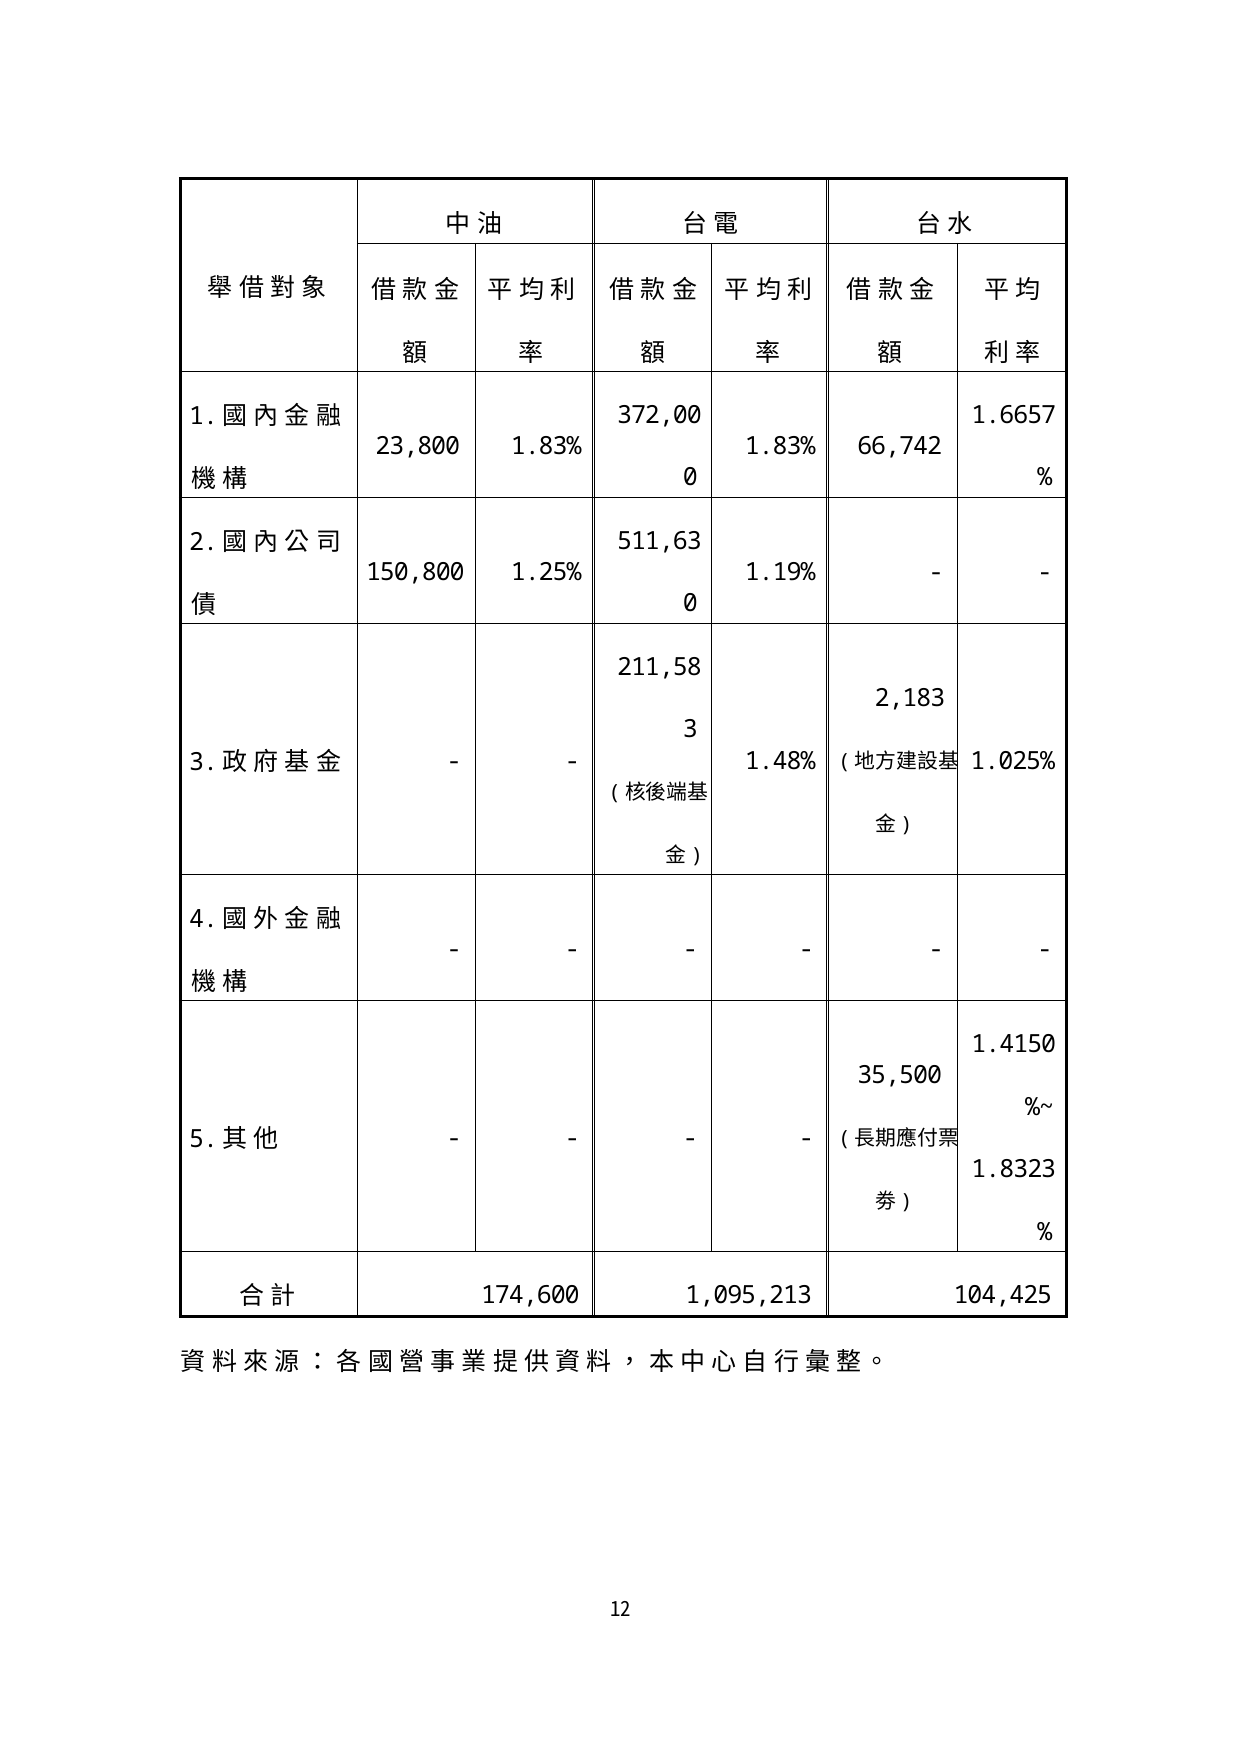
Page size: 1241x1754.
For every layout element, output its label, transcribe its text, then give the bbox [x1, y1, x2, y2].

table_cell - [358, 1001, 475, 1251]
table_cell 平均利率 [958, 244, 1065, 371]
table_cell 1.025% [958, 624, 1065, 874]
table_cell 借款金額 [829, 244, 957, 371]
table_cell - [595, 875, 711, 1000]
table_cell - [358, 624, 475, 874]
table_cell - [476, 1001, 592, 1251]
table_cell - [476, 875, 592, 1000]
table_cell - [595, 1001, 711, 1251]
table_header 台電 [595, 180, 826, 243]
table_cell 5.其他 [182, 1001, 357, 1251]
table_cell 1.4150%~ 1.8323% [958, 1001, 1065, 1251]
table_cell 1.83% [476, 372, 592, 497]
table_cell 2,183 (地方建設基金) [829, 624, 957, 874]
table_cell 1,095,213 [595, 1252, 826, 1315]
table_cell 1.國內金融機構 [182, 372, 357, 497]
table_cell - [829, 498, 957, 623]
text 資料來源：各國營事業提供資料，本中心自行彙整。 [177, 1318, 1063, 1380]
table_header 舉借對象 [182, 180, 357, 371]
table_cell 35,500 (長期應付票劵) [829, 1001, 957, 1251]
table_cell - [958, 498, 1065, 623]
table_cell 合計 [182, 1252, 357, 1315]
table_cell 1.83% [712, 372, 826, 497]
table_cell - [712, 875, 826, 1000]
table_header 台水 [829, 180, 1065, 243]
table_cell 4.國外金融機構 [182, 875, 357, 1000]
table_cell - [958, 875, 1065, 1000]
table_cell 借款金額 [358, 244, 475, 371]
table_cell 平均利率 [476, 244, 592, 371]
table_cell 511,630 [595, 498, 711, 623]
table_cell 1.19% [712, 498, 826, 623]
table_cell 211,583 (核後端基金) [595, 624, 711, 874]
table_cell 66,742 [829, 372, 957, 497]
table_cell 23,800 [358, 372, 475, 497]
table_cell 372,000 [595, 372, 711, 497]
table_cell - [476, 624, 592, 874]
table_header 中油 [358, 180, 592, 243]
table_cell - [358, 875, 475, 1000]
table_cell - [829, 875, 957, 1000]
table_cell - [712, 1001, 826, 1251]
table_cell 104,425 [829, 1252, 1065, 1315]
table_cell 150,800 [358, 498, 475, 623]
table_cell 借款金額 [595, 244, 711, 371]
table_cell 174,600 [358, 1252, 592, 1315]
table_cell 1.25% [476, 498, 592, 623]
table_cell 平均利率 [712, 244, 826, 371]
table_cell 1.48% [712, 624, 826, 874]
table_cell 2.國內公司債 [182, 498, 357, 623]
table_cell 1.6657% [958, 372, 1065, 497]
table_cell 3.政府基金 [182, 624, 357, 874]
